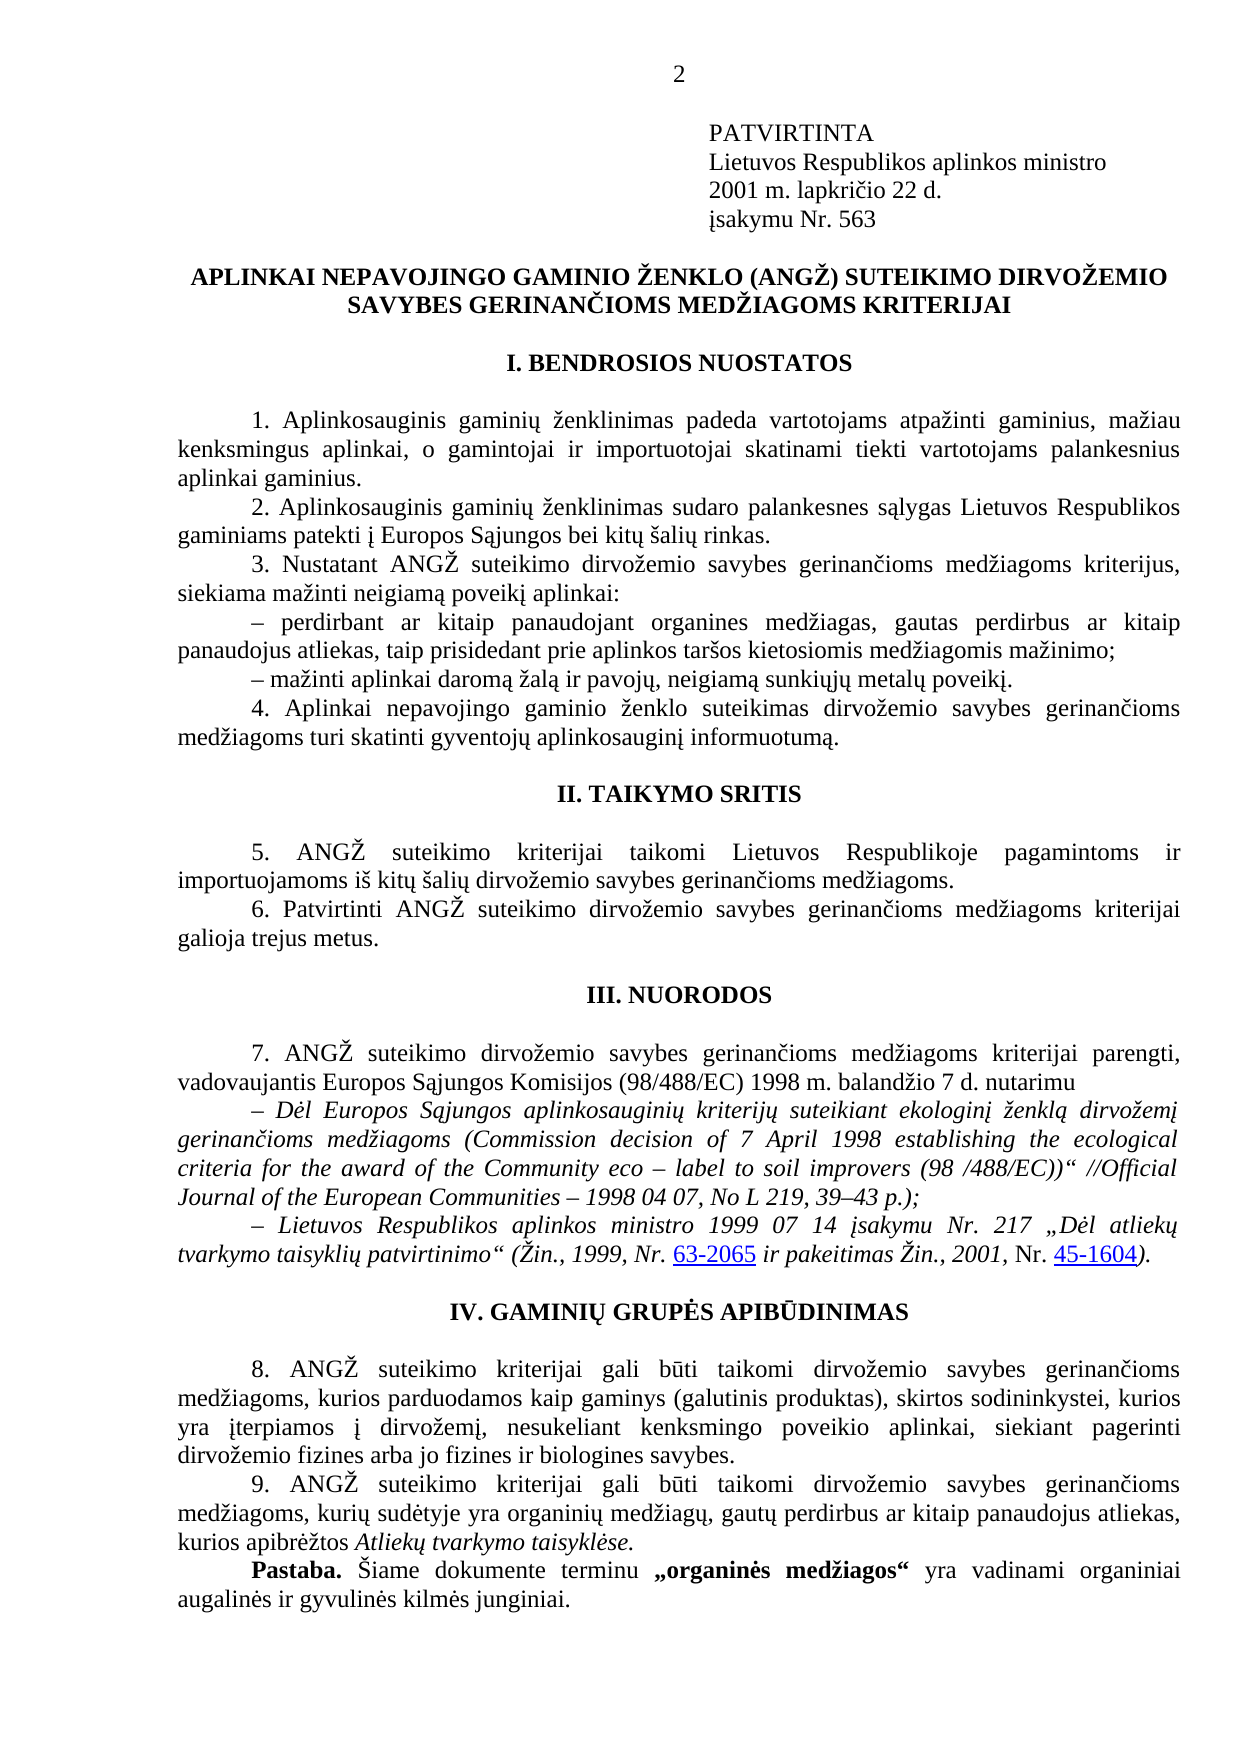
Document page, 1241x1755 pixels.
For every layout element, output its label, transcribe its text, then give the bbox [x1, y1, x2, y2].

text I. Bendrosios nuostatos [177, 348, 1181, 377]
text – Dėl Europos Sąjungos aplinkosauginių kriterijų suteikiant ekologinį ženklą dirvožemį gerinančioms medžiagoms (Commission decision of 7 April 1998 establishing the ecological criteria for the award of the Community eco – label to soil improvers (98 /488/EC))“ //Official Journal of the European Communities – 1998 04 07, No L 219, 39–43 p.); [177, 1096, 1181, 1211]
text APLINKAI NEPAVOJINGO GAMINIO ŽENKLO (ANGŽ) SUTEIKIMO DIRVOŽEMIO SAVYBES GERINANČIOMS MEDŽIAGOMS KRITERIJAI [177, 262, 1181, 319]
text 3. Nustatant ANGŽ suteikimo dirvožemio savybes gerinančioms medžiagoms kriterijus, siekiama mažinti neigiamą poveikį aplinkai: [177, 549, 1181, 607]
text – perdirbant ar kitaip panaudojant organines medžiagas, gautas perdirbus ar kitaip panaudojus atliekas, taip prisidedant prie aplinkos taršos kietosiomis medžiagomis mažinimo; [177, 607, 1181, 664]
text II. Taikymo sritis [177, 779, 1181, 808]
text 2001 m. lapkričio 22 d. [177, 176, 1181, 204]
text 9. ANGŽ suteikimo kriterijai gali būti taikomi dirvožemio savybes gerinančioms medžiagoms, kurių sudėtyje yra organinių medžiagų, gautų perdirbus ar kitaip panaudojus atliekas, kurios apibrėžtos Atliekų tvarkymo taisyklėse. [177, 1469, 1181, 1556]
text 4. Aplinkai nepavojingo gaminio ženklo suteikimas dirvožemio savybes gerinančioms medžiagoms turi skatinti gyventojų aplinkosauginį informuotumą. [177, 693, 1181, 751]
text 1. Aplinkosauginis gaminių ženklinimas padeda vartotojams atpažinti gaminius, mažiau kenksmingus aplinkai, o gamintojai ir importuotojai skatinami tiekti vartotojams palankesnius aplinkai gaminius. [177, 406, 1181, 492]
text III. Nuorodos [177, 981, 1181, 1009]
text 6. Patvirtinti ANGŽ suteikimo dirvožemio savybes gerinančioms medžiagoms kriterijai galioja trejus metus. [177, 894, 1181, 952]
text Lietuvos Respublikos aplinkos ministro [177, 147, 1181, 176]
text įsakymu Nr. 563 [177, 204, 1181, 233]
text – mažinti aplinkai daromą žalą ir pavojų, neigiamą sunkiųjų metalų poveikį. [177, 664, 1181, 693]
text IV. Gaminių grupės apibūdinimas [177, 1297, 1181, 1326]
text Pastaba. Šiame dokumente terminu „organinės medžiagos“ yra vadinami organiniai augalinės ir gyvulinės kilmės junginiai. [177, 1556, 1181, 1613]
text 7. ANGŽ suteikimo dirvožemio savybes gerinančioms medžiagoms kriterijai parengti, vadovaujantis Europos Sąjungos Komisijos (98/488/EC) 1998 m. balandžio 7 d. nutarimu [177, 1038, 1181, 1096]
text 2. Aplinkosauginis gaminių ženklinimas sudaro palankesnes sąlygas Lietuvos Respublikos gaminiams patekti į Europos Sąjungos bei kitų šalių rinkas. [177, 492, 1181, 549]
text – Lietuvos Respublikos aplinkos ministro 1999 07 14 įsakymu Nr. 217 „Dėl atliekų tvarkymo taisyklių patvirtinimo“ (Žin., 1999, Nr. 63-2065 ir pakeitimas Žin., 2001, Nr. 45-1604). [177, 1211, 1181, 1268]
text 5. ANGŽ suteikimo kriterijai taikomi Lietuvos Respublikoje pagamintoms ir importuojamoms iš kitų šalių dirvožemio savybes gerinančioms medžiagoms. [177, 837, 1181, 894]
text 8. ANGŽ suteikimo kriterijai gali būti taikomi dirvožemio savybes gerinančioms medžiagoms, kurios parduodamos kaip gaminys (galutinis produktas), skirtos sodininkystei, kurios yra įterpiamos į dirvožemį, nesukeliant kenksmingo poveikio aplinkai, siekiant pagerinti dirvožemio fizines arba jo fizines ir biologines savybes. [177, 1354, 1181, 1469]
text PATVIRTINTA [177, 118, 1181, 147]
